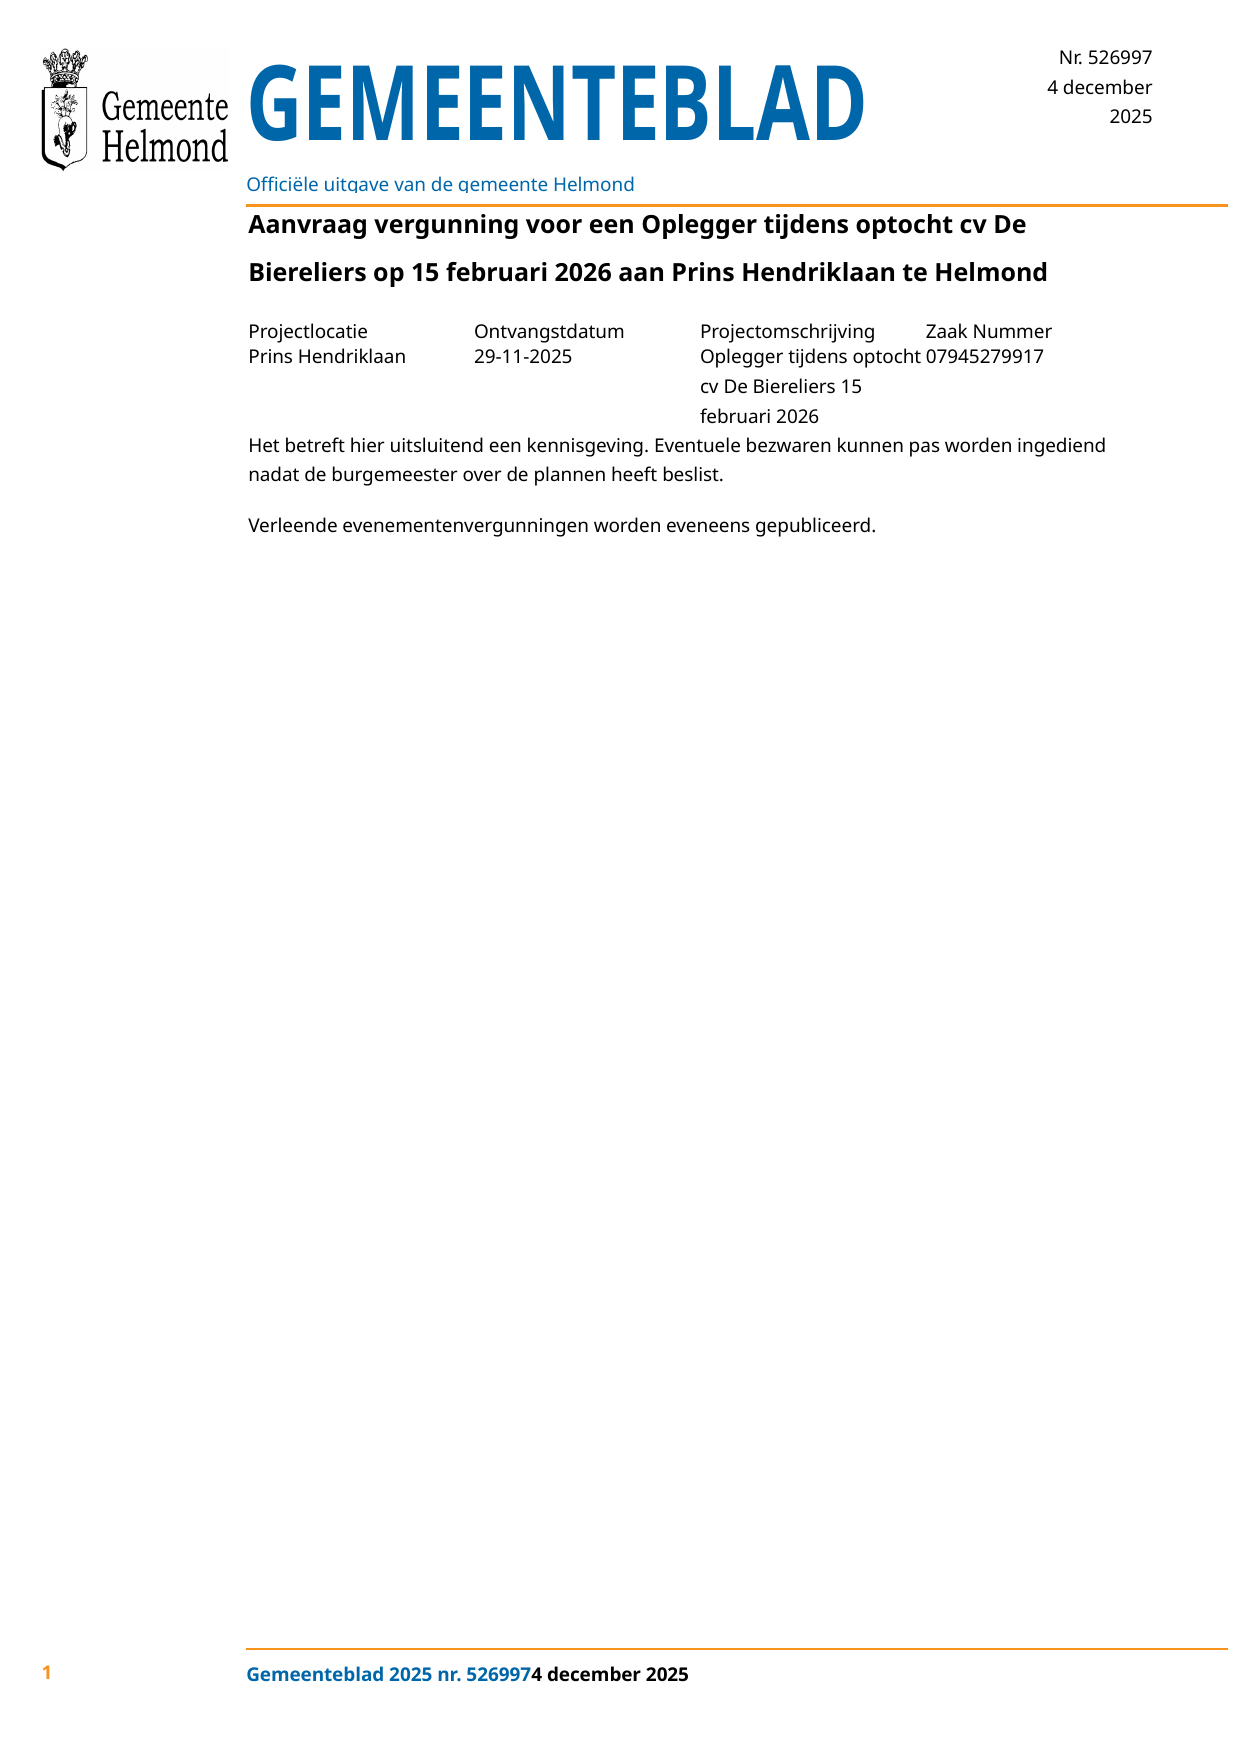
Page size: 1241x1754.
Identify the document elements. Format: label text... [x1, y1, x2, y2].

table_header Projectomschrijving [700, 318, 926, 344]
table_cell 07945279917 [926, 344, 1152, 429]
text Het betreft hier uitsluitend een kennisgeving. Eventuele bezwaren kunnen pas worden ingediend nadat de burgemeester over de plannen heeft beslist. [248, 432, 1152, 487]
table_header Ontvangstdatum [474, 318, 700, 344]
table_cell Prins Hendriklaan [248, 344, 474, 429]
text Aanvraag vergunning voor een Oplegger tijdens optocht cv De Biereliers op 15 februari 2026 aan Prins Hendriklaan te Helmond [248, 207, 1152, 288]
table_header Projectlocatie [248, 318, 474, 344]
text Verleende evenementenvergunningen worden eveneens gepubliceerd. [248, 512, 1152, 538]
picture [41, 47, 231, 172]
table_cell Oplegger tijdens optocht cv De Biereliers 15 februari 2026 [700, 344, 926, 429]
table_cell 29-11-2025 [474, 344, 700, 429]
table_header Zaak Nummer [926, 318, 1152, 344]
